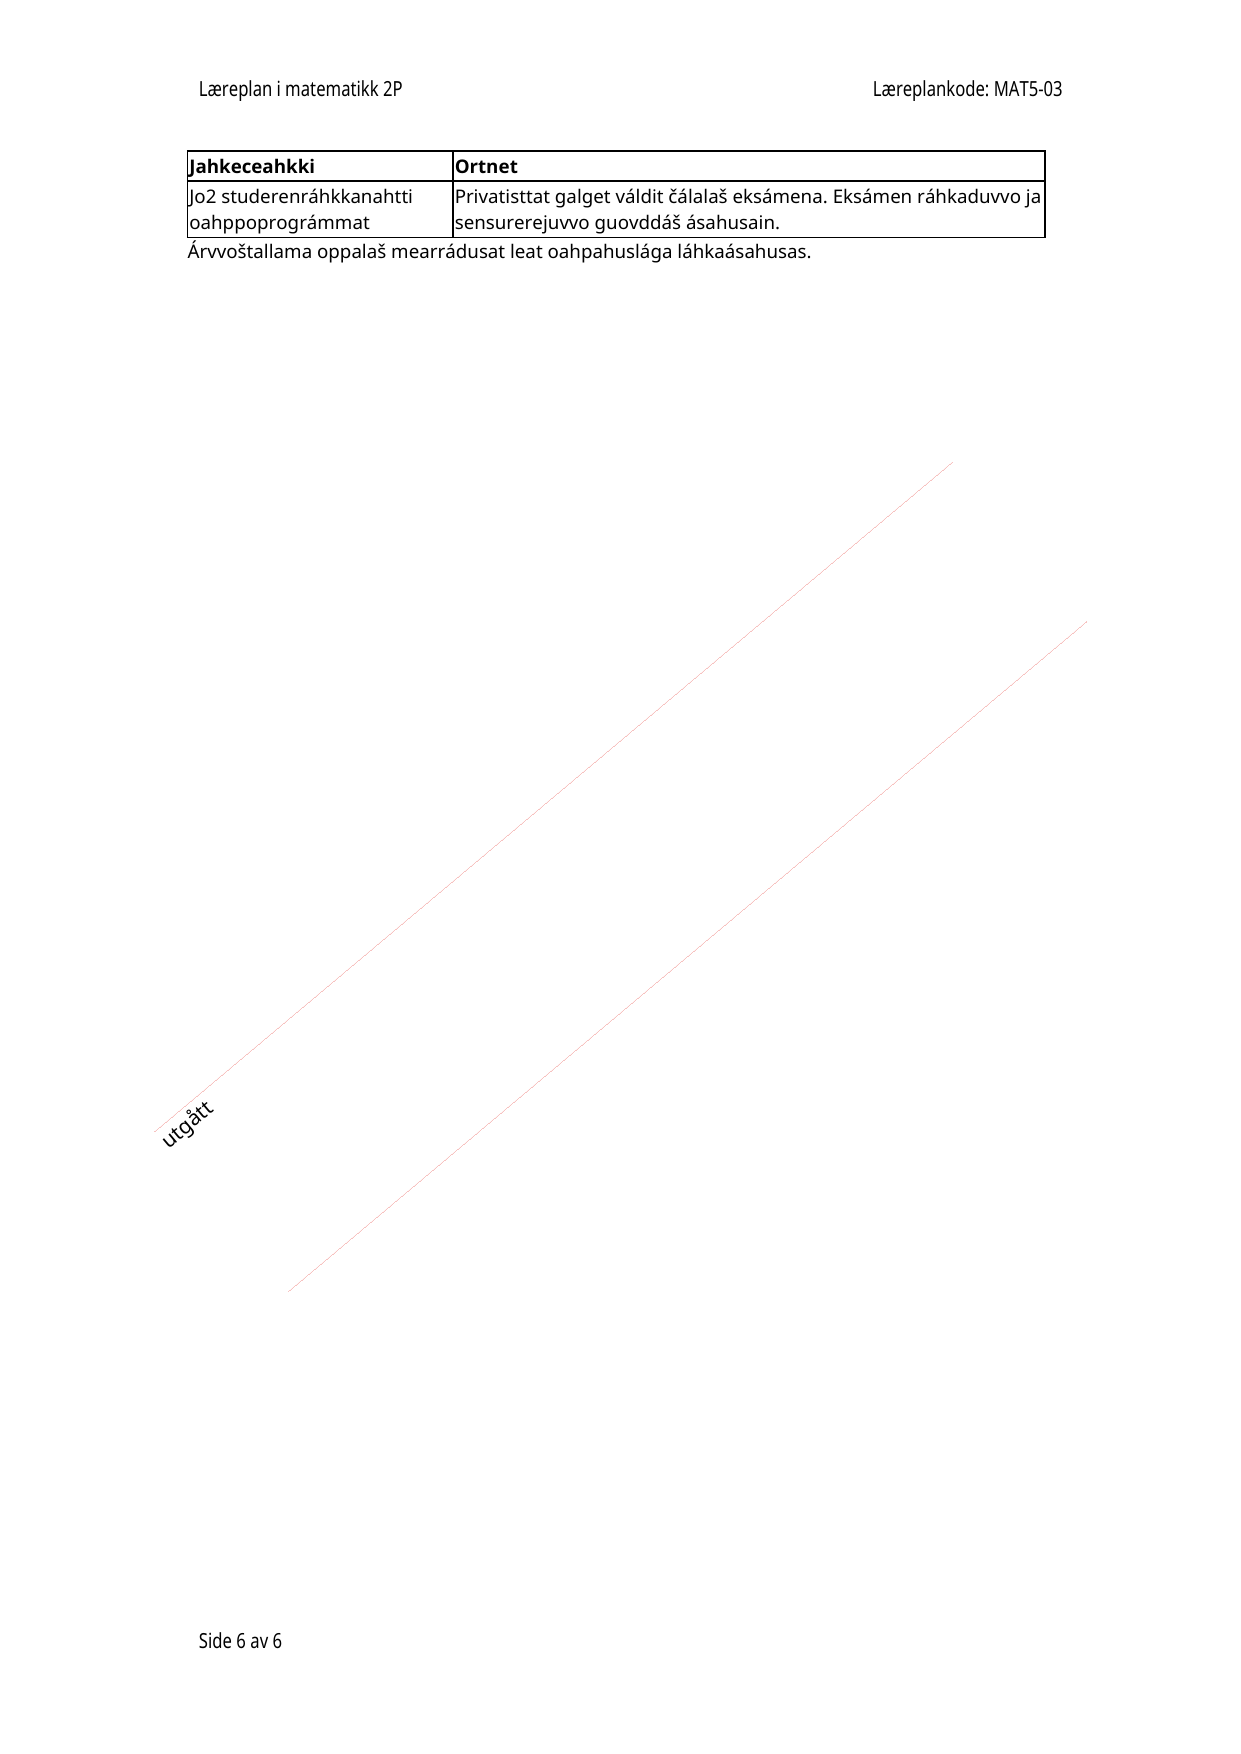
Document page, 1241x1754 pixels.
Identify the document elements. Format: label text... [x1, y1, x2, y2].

text Árvvoštallama oppalaš mearrádusat leat oahpahuslága láhkaásahusas. [812, 238, 1053, 264]
